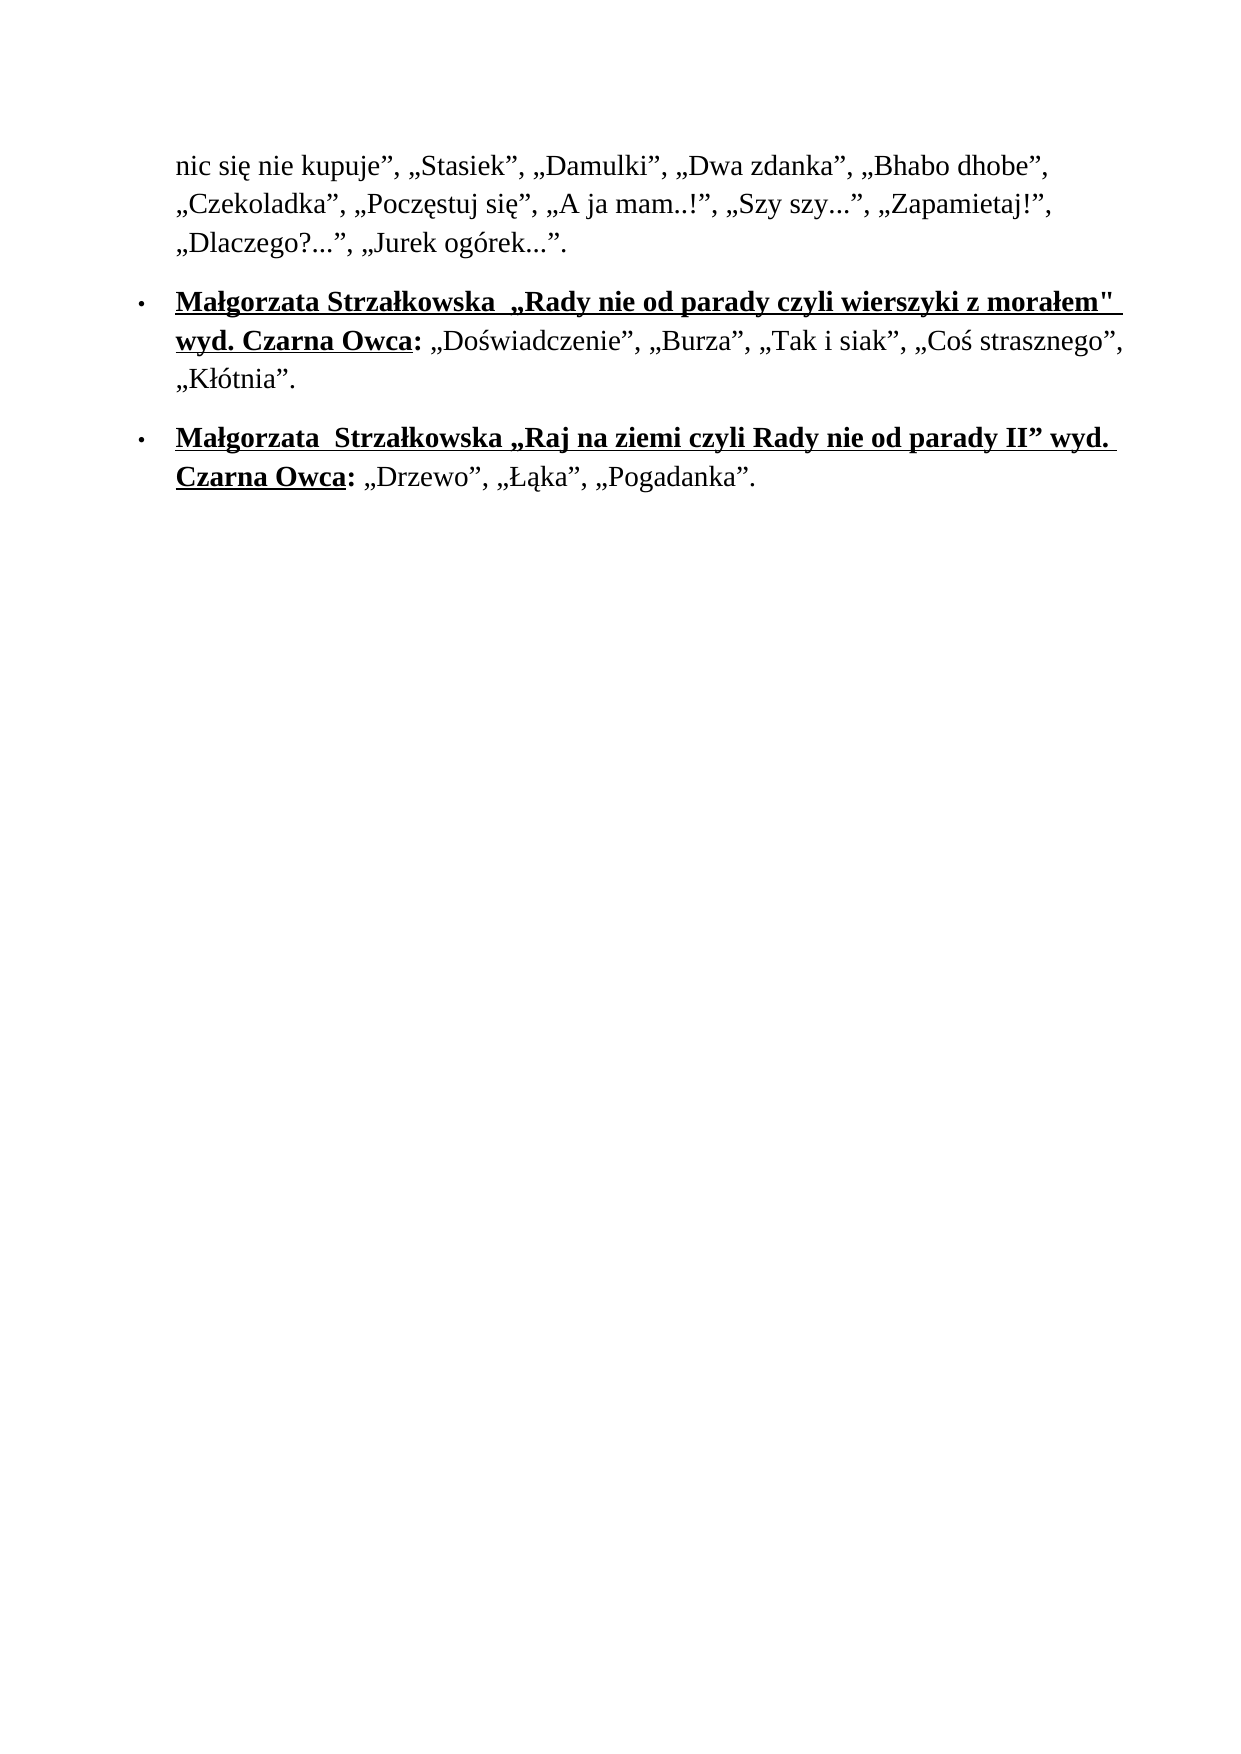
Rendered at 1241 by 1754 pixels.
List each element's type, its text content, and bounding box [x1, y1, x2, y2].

list nic się nie kupuje”, „Stasiek”, „Damulki”, „Dwa zdanka”, „Bhabo dhobe”, „Czekoladka”, „Poczęstuj się”, „A ja mam..!”, „Szy szy...”, „Zapamietaj!”, „Dlaczego?...”, „Jurek ogórek...”. [138, 148, 1140, 258]
list Małgorzata Strzałkowska „Raj na ziemi czyli Rady nie od parady II” wyd. Czarna Owca: „Drzewo”, „Łąka”, „Pogadanka”. [138, 421, 1140, 493]
list Małgorzata Strzałkowska „Rady nie od parady czyli wierszyki z morałem" wyd. Czarna Owca: „Doświadczenie”, „Burza”, „Tak i siak”, „Coś strasznego”, „Kłótnia”. [138, 284, 1140, 395]
